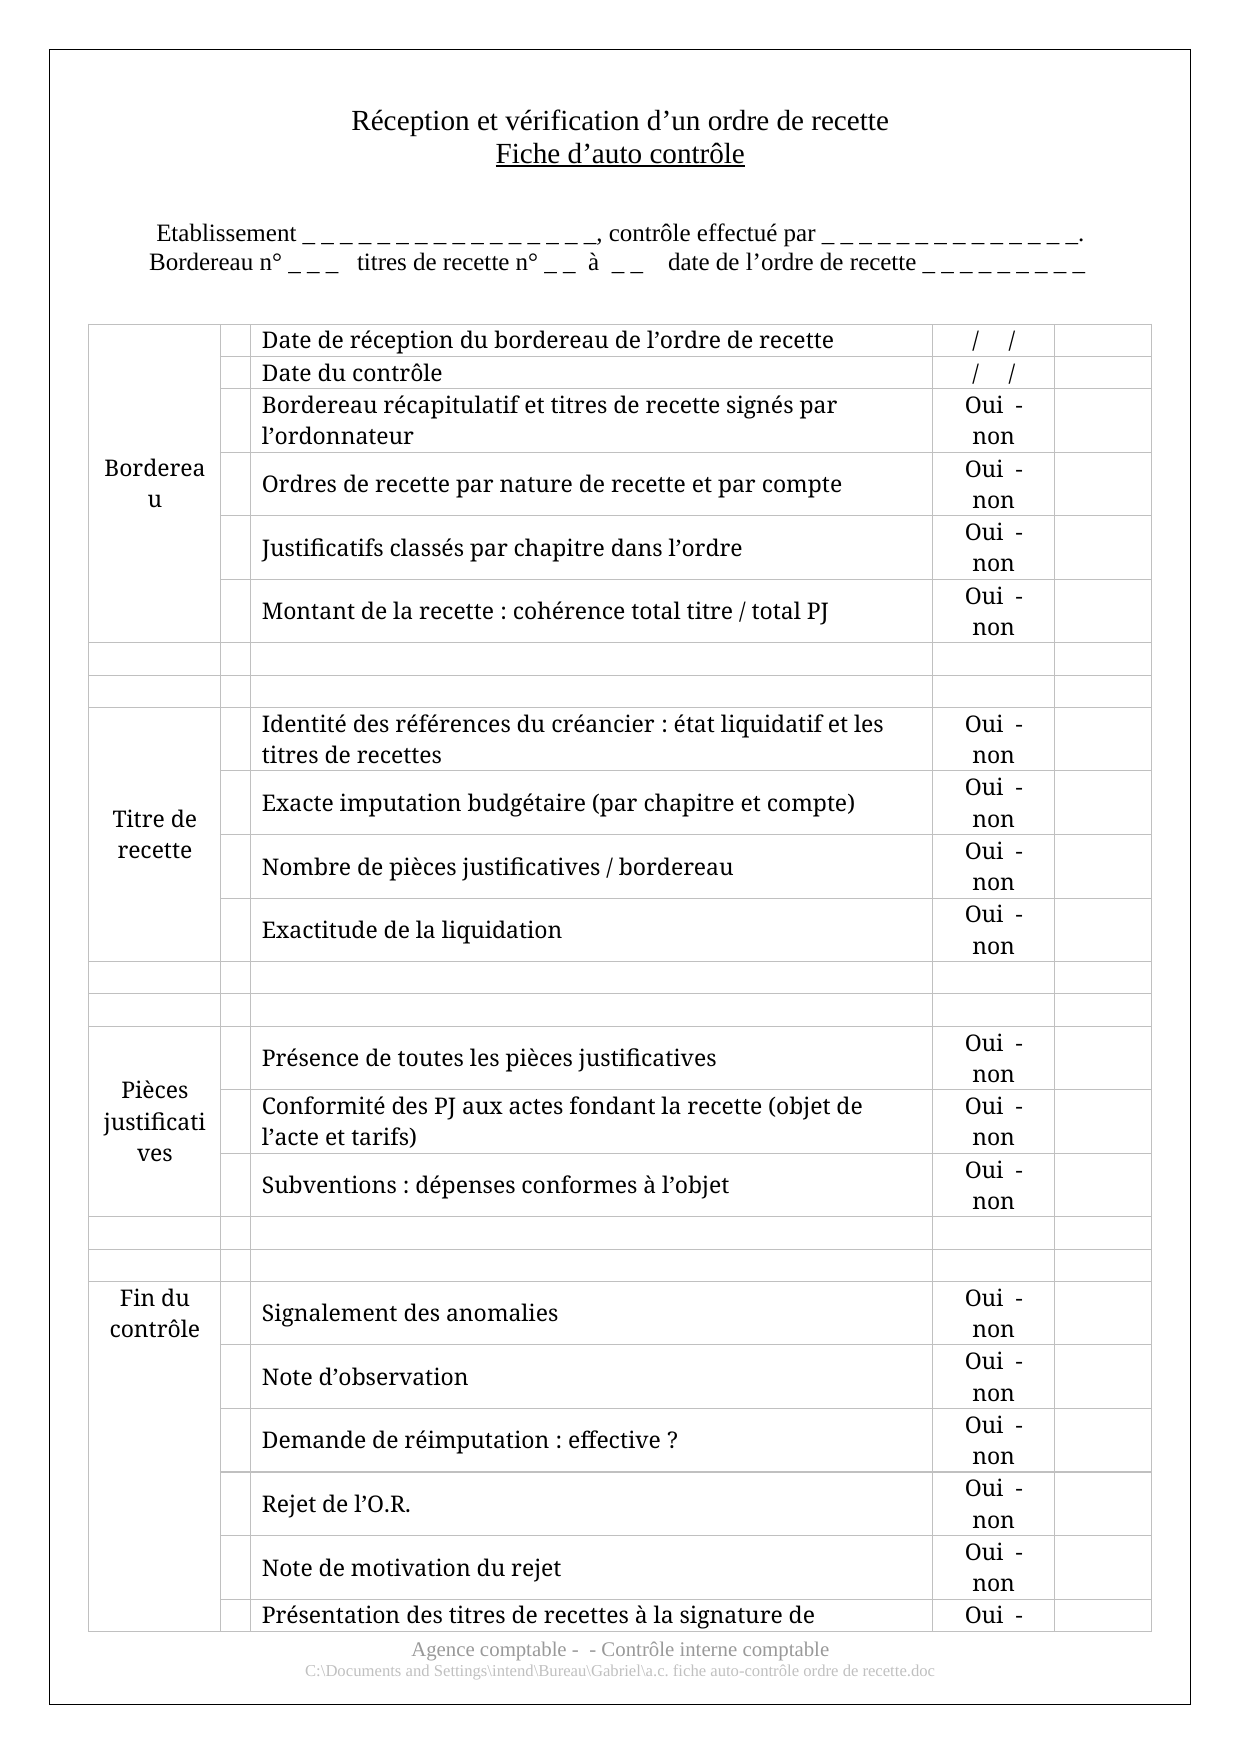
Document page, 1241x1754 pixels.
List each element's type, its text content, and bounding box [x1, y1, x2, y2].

table_cell [89, 1250, 220, 1281]
table_cell [1055, 1345, 1151, 1408]
table_cell Oui - non [933, 580, 1054, 642]
table_header Date de réception du bordereau de l’ordre de recette [251, 325, 932, 356]
table_cell [221, 643, 250, 674]
table_cell [221, 1154, 250, 1216]
table_cell Oui - non [933, 771, 1054, 834]
table_cell Oui - non [933, 389, 1054, 452]
table_cell [251, 1250, 932, 1281]
table_cell Note d’observation [251, 1345, 932, 1408]
table_cell Exacte imputation budgétaire (par chapitre et compte) [251, 771, 932, 834]
table_cell [221, 389, 250, 452]
table_cell Conformité des PJ aux actes fondant la recette (objet de l’acte et tarifs) [251, 1090, 932, 1153]
table_cell Oui - non [933, 453, 1054, 515]
table_cell [251, 962, 932, 993]
table_cell [221, 453, 250, 515]
table_cell [89, 676, 220, 707]
table_cell Oui - non [933, 835, 1054, 897]
table_cell [933, 643, 1054, 674]
table_cell [933, 994, 1054, 1026]
table_cell [1055, 994, 1151, 1026]
table_cell Oui - non [933, 1090, 1054, 1153]
table_cell [221, 835, 250, 897]
table_cell Pièces justificatives [89, 1027, 220, 1216]
table_cell Titre de recette [89, 708, 220, 961]
table_cell [221, 580, 250, 642]
table_cell [251, 1217, 932, 1248]
table_cell [933, 1250, 1054, 1281]
text Etablissement _ _ _ _ _ _ _ _ _ _ _ _ _ _ _ _, contrôle effectué par _ _ _ _ _ _ _ _ _ _ _ _ _ _. [118, 218, 1122, 247]
table_cell [933, 676, 1054, 707]
table_cell Oui - non [933, 899, 1054, 961]
table_cell [1055, 835, 1151, 897]
table_cell [221, 1600, 250, 1631]
table_cell [221, 357, 250, 388]
table_cell [221, 962, 250, 993]
table_cell [1055, 1027, 1151, 1089]
table_cell Date du contrôle [251, 357, 932, 388]
table_cell [221, 1536, 250, 1598]
table_cell Signalement des anomalies [251, 1282, 932, 1344]
table_cell Demande de réimputation : effective ? [251, 1409, 932, 1471]
table_header Bordereau [89, 325, 220, 642]
table_cell Oui - non [933, 1282, 1054, 1344]
table_cell Note de motivation du rejet [251, 1536, 932, 1598]
table_cell Oui - non [933, 1154, 1054, 1216]
table_cell Subventions : dépenses conformes à l’objet [251, 1154, 932, 1216]
table_cell [221, 1250, 250, 1281]
table_cell Oui - non [933, 1473, 1054, 1535]
table_cell [221, 708, 250, 770]
table_cell [221, 1282, 250, 1344]
table_cell [251, 994, 932, 1026]
text Réception et vérification d’un ordre de recette [118, 103, 1122, 136]
text Bordereau n° _ _ _ titres de recette n° _ _ à _ _ date de l’ordre de recette _ _ _ _ _ _ _ _ _ [118, 247, 1122, 275]
text Fiche d’auto contrôle [118, 136, 1122, 170]
table_cell [89, 962, 220, 993]
table_cell [89, 643, 220, 674]
table_cell [1055, 1250, 1151, 1281]
table_cell Bordereau récapitulatif et titres de recette signés par l’ordonnateur [251, 389, 932, 452]
table_cell Oui - non [933, 516, 1054, 579]
table_cell [221, 1409, 250, 1471]
table_cell [1055, 1409, 1151, 1471]
table_cell Nombre de pièces justificatives / bordereau [251, 835, 932, 897]
table_cell [1055, 1090, 1151, 1153]
table_cell Identité des références du créancier : état liquidatif et les titres de recettes [251, 708, 932, 770]
table_cell / / [933, 357, 1054, 388]
table_cell [251, 676, 932, 707]
table_cell [1055, 1536, 1151, 1598]
table_cell [89, 994, 220, 1026]
table_cell [1055, 1473, 1151, 1535]
table_cell [933, 1217, 1054, 1248]
table_cell Oui - non [933, 1345, 1054, 1408]
table_header [1055, 325, 1151, 356]
table_cell [1055, 1217, 1151, 1248]
table_cell Présence de toutes les pièces justificatives [251, 1027, 932, 1089]
table_cell [1055, 1600, 1151, 1631]
table_cell [1055, 899, 1151, 961]
table_header [221, 325, 250, 356]
table_cell [1055, 643, 1151, 674]
table_cell Justificatifs classés par chapitre dans l’ordre [251, 516, 932, 579]
table_cell Oui - non [933, 1536, 1054, 1598]
table_cell [221, 1090, 250, 1153]
table_cell Présentation des titres de recettes à la signature de [251, 1600, 932, 1631]
table_cell [1055, 771, 1151, 834]
table_cell [221, 516, 250, 579]
table_cell Rejet de l’O.R. [251, 1473, 932, 1535]
table_cell [1055, 962, 1151, 993]
table_cell [221, 1027, 250, 1089]
table_cell Ordres de recette par nature de recette et par compte [251, 453, 932, 515]
table_cell Oui - non [933, 1027, 1054, 1089]
table_cell [221, 994, 250, 1026]
table_cell [221, 899, 250, 961]
table_cell [1055, 676, 1151, 707]
table_cell [251, 643, 932, 674]
table_cell Exactitude de la liquidation [251, 899, 932, 961]
table_cell [1055, 1282, 1151, 1344]
table_cell [221, 1217, 250, 1248]
table_header / / [933, 325, 1054, 356]
table_cell [1055, 1154, 1151, 1216]
table_cell [89, 1217, 220, 1248]
table_cell [221, 1345, 250, 1408]
table_cell Montant de la recette : cohérence total titre / total PJ [251, 580, 932, 642]
table_cell [933, 962, 1054, 993]
table_cell Oui [933, 1600, 1054, 1631]
table_cell Fin du contrôle [89, 1282, 220, 1631]
table_cell [1055, 516, 1151, 579]
table_cell [221, 676, 250, 707]
table_cell [221, 1473, 250, 1535]
table_cell [221, 771, 250, 834]
table_cell Oui - non [933, 708, 1054, 770]
table_cell [1055, 708, 1151, 770]
table_cell [1055, 357, 1151, 388]
table_cell [1055, 580, 1151, 642]
table_cell [1055, 453, 1151, 515]
table_cell [1055, 389, 1151, 452]
table_cell Oui - non [933, 1409, 1054, 1471]
